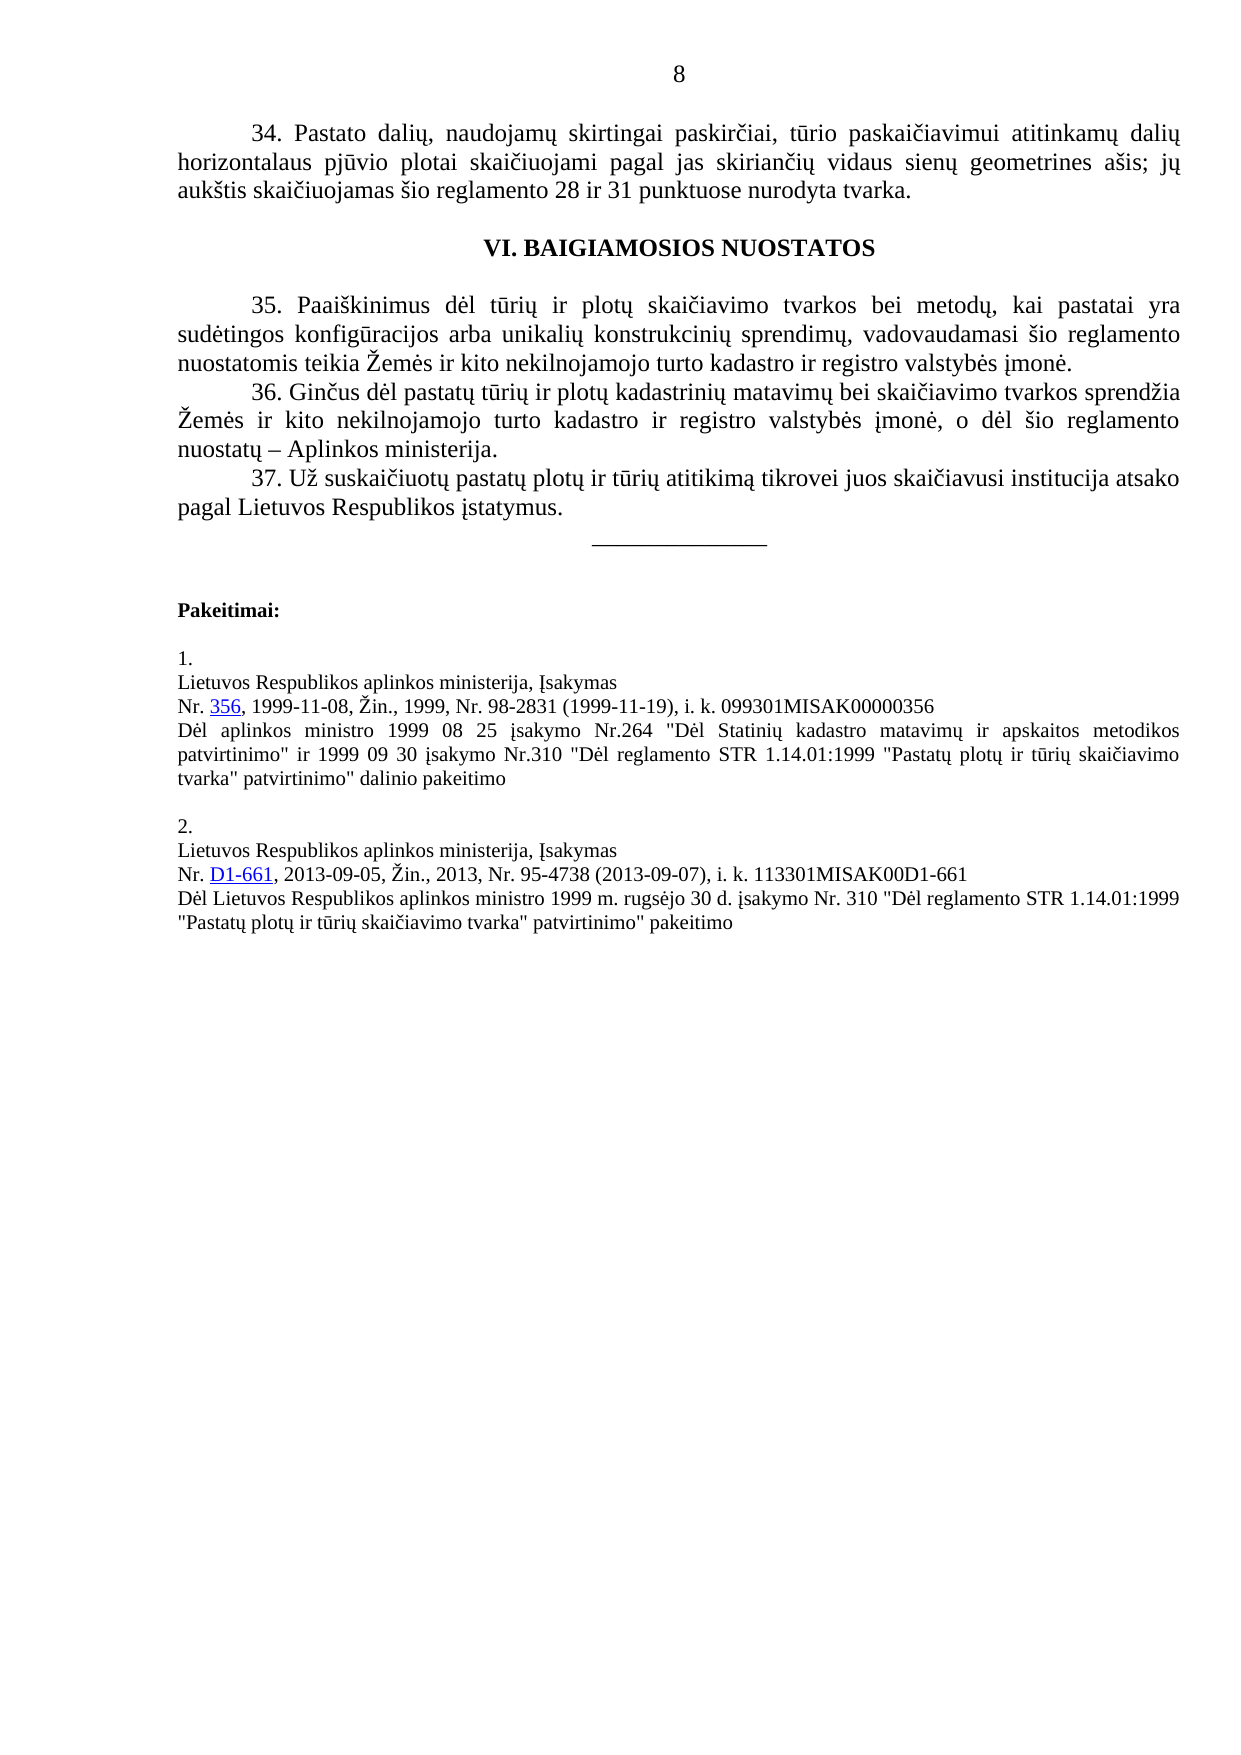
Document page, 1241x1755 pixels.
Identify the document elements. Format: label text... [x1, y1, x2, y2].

text Pakeitimai: [177, 597, 1181, 622]
text Nr. D1-661, 2013-09-05, Žin., 2013, Nr. 95-4738 (2013-09-07), i. k. 113301MISAK00D1-661 [177, 862, 1181, 886]
text 2. [177, 814, 1181, 838]
text 35. Paaiškinimus dėl tūrių ir plotų skaičiavimo tvarkos bei metodų, kai pastatai yra sudėtingos konfigūracijos arba unikalių konstrukcinių sprendimų, vadovaudamasi šio reglamento nuostatomis teikia Žemės ir kito nekilnojamojo turto kadastro ir registro valstybės įmonė. [177, 291, 1181, 377]
text 1. [177, 646, 1181, 670]
text Dėl Lietuvos Respublikos aplinkos ministro 1999 m. rugsėjo 30 d. įsakymo Nr. 310 "Dėl reglamento STR 1.14.01:1999 "Pastatų plotų ir tūrių skaičiavimo tvarka" patvirtinimo" pakeitimo [177, 886, 1181, 934]
text ______________ [177, 521, 1181, 549]
text 36. Ginčus dėl pastatų tūrių ir plotų kadastrinių matavimų bei skaičiavimo tvarkos sprendžia Žemės ir kito nekilnojamojo turto kadastro ir registro valstybės įmonė, o dėl šio reglamento nuostatų – Aplinkos ministerija. [177, 377, 1181, 463]
text Dėl aplinkos ministro 1999 08 25 įsakymo Nr.264 "Dėl Statinių kadastro matavimų ir apskaitos metodikos patvirtinimo" ir 1999 09 30 įsakymo Nr.310 "Dėl reglamento STR 1.14.01:1999 "Pastatų plotų ir tūrių skaičiavimo tvarka" patvirtinimo" dalinio pakeitimo [177, 718, 1181, 790]
text Nr. 356, 1999-11-08, Žin., 1999, Nr. 98-2831 (1999-11-19), i. k. 099301MISAK00000356 [177, 694, 1181, 718]
text Lietuvos Respublikos aplinkos ministerija, Įsakymas [177, 838, 1181, 862]
text 37. Už suskaičiuotų pastatų plotų ir tūrių atitikimą tikrovei juos skaičiavusi institucija atsako pagal Lietuvos Respublikos įstatymus. [177, 463, 1181, 521]
text 34. Pastato dalių, naudojamų skirtingai paskirčiai, tūrio paskaičiavimui atitinkamų dalių horizontalaus pjūvio plotai skaičiuojami pagal jas skiriančių vidaus sienų geometrines ašis; jų aukštis skaičiuojamas šio reglamento 28 ir 31 punktuose nurodyta tvarka. [177, 118, 1181, 204]
text Lietuvos Respublikos aplinkos ministerija, Įsakymas [177, 670, 1181, 694]
text vi. Baigiamosios nuostatos [177, 233, 1181, 262]
